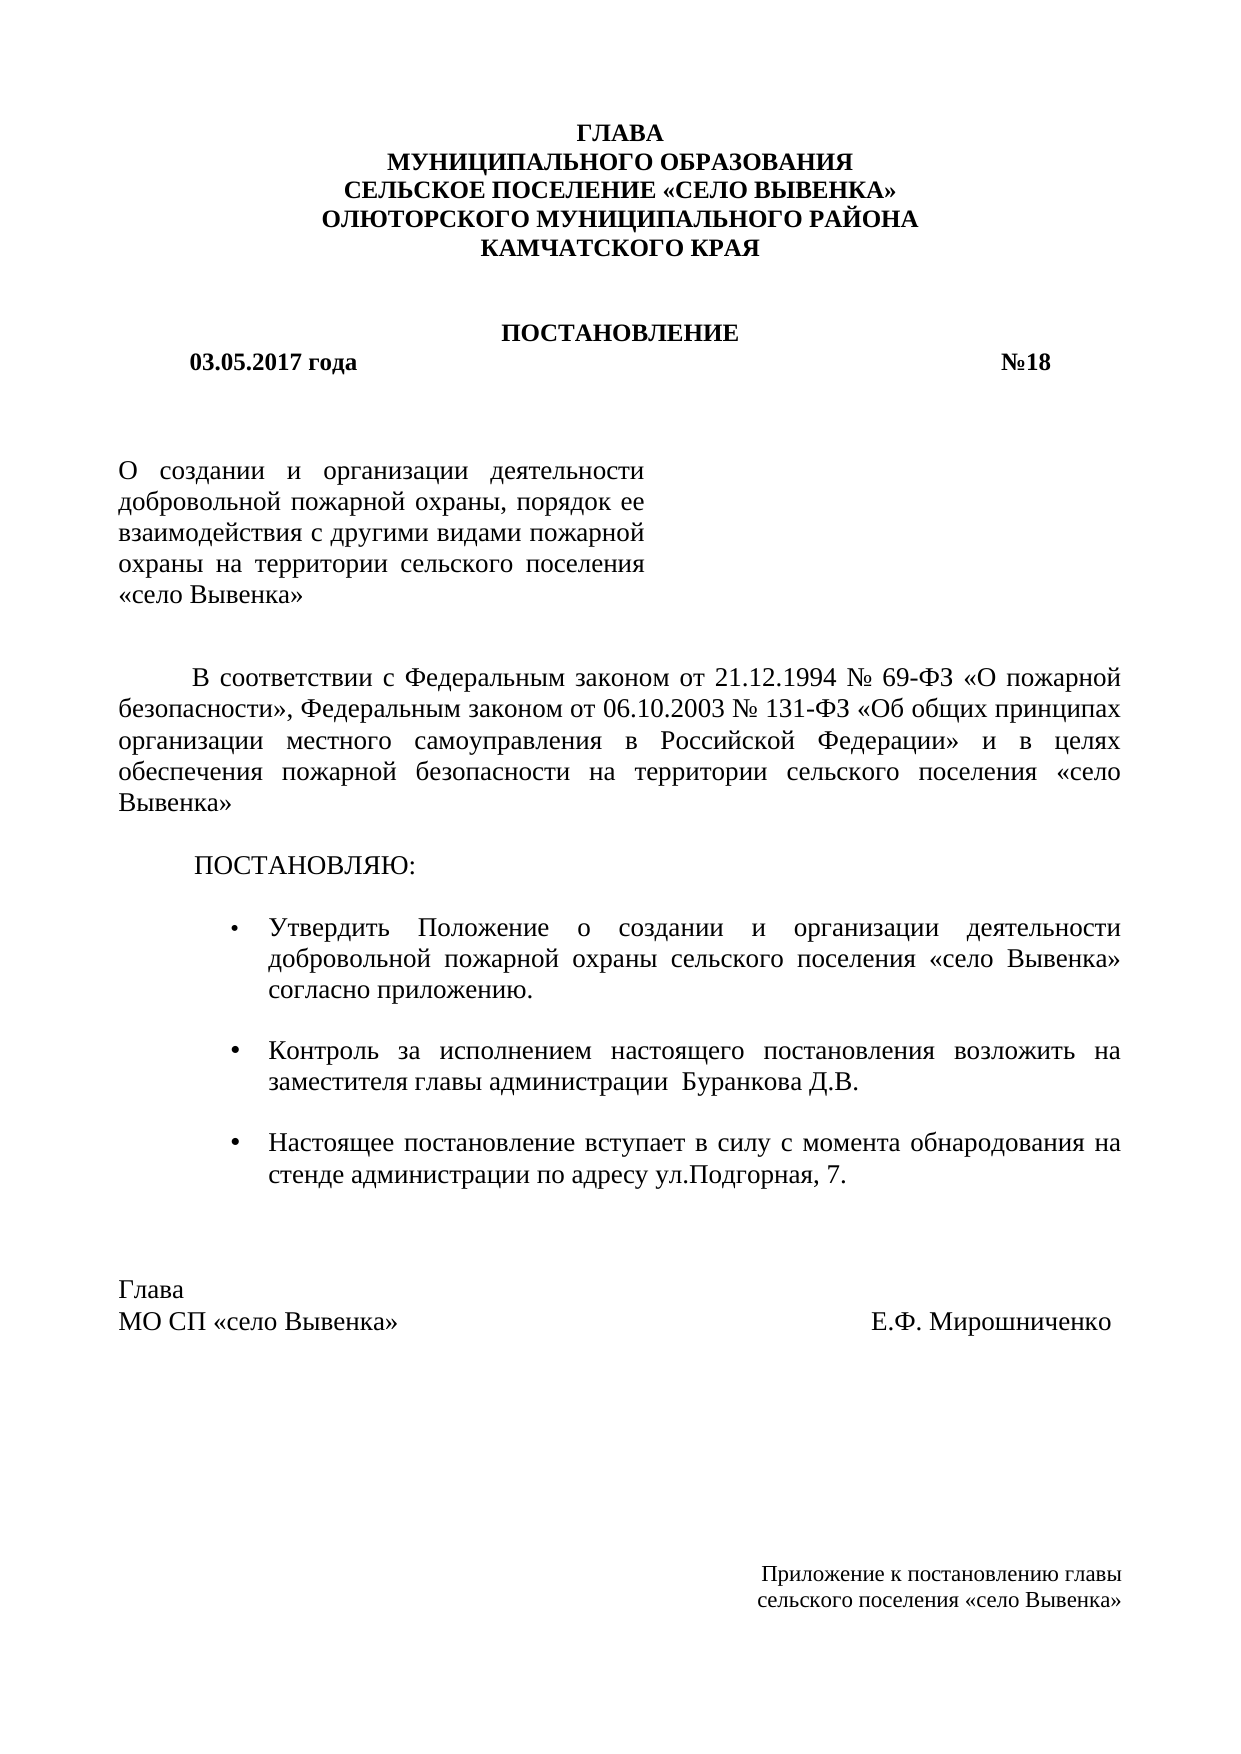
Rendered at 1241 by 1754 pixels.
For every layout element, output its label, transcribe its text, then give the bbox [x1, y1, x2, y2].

text ПОСТАНОВЛЕНИЕ [118, 318, 1122, 347]
text МУНИЦИПАЛЬНОГО ОБРАЗОВАНИЯ [118, 147, 1122, 176]
list Настоящее постановление вступает в силу с момента обнародования на стенде администрации по адресу ул.Подгорная, 7. [231, 1126, 1122, 1189]
list Утвердить Положение о создании и организации деятельности добровольной по­жарной охраны сельского поселения «село Вывенка» согласно приложению. [231, 911, 1122, 1004]
text В соответствии с Федеральным законом от 21.12.1994 № 69-ФЗ «О пожарной без­опасности», Федеральным законом от 06.10.2003 № 131-ФЗ «Об общих принципах орга­низации местного самоуправления в Российской Федерации» и в целях обеспечения по­жарной безопасности на территории сельского поселения «село Вывенка» [118, 661, 1122, 817]
text О создании и организации деятельности добровольной пожарной охраны, порядок ее взаимодействия с другими видами пожарной охраны на территории сельского поселения «село Вывенка» [118, 454, 645, 610]
text сельского поселения «село Вывенка» [654, 1586, 1122, 1613]
list Контроль за исполнением настоящего постановления возложить на заместителя главы администрации Буранкова Д.В. [231, 1034, 1122, 1096]
text СЕЛЬСКОЕ ПОСЕЛЕНИЕ «СЕЛО ВЫВЕНКА» [118, 176, 1122, 204]
text МО СП «село Вывенка» Е.Ф. Мирошниченко [118, 1305, 1122, 1336]
text ПОСТАНОВЛЯЮ: [194, 849, 1122, 881]
text ОЛЮТОРСКОГО МУНИЦИПАЛЬНОГО РАЙОНА [118, 204, 1122, 233]
text Глава [118, 1274, 1122, 1305]
text 03.05.2017 года №18 [118, 347, 1122, 375]
text Приложение к постановлению главы [654, 1560, 1122, 1586]
text ГЛАВА [118, 118, 1122, 147]
text КАМЧАТСКОГО КРАЯ [118, 233, 1122, 262]
